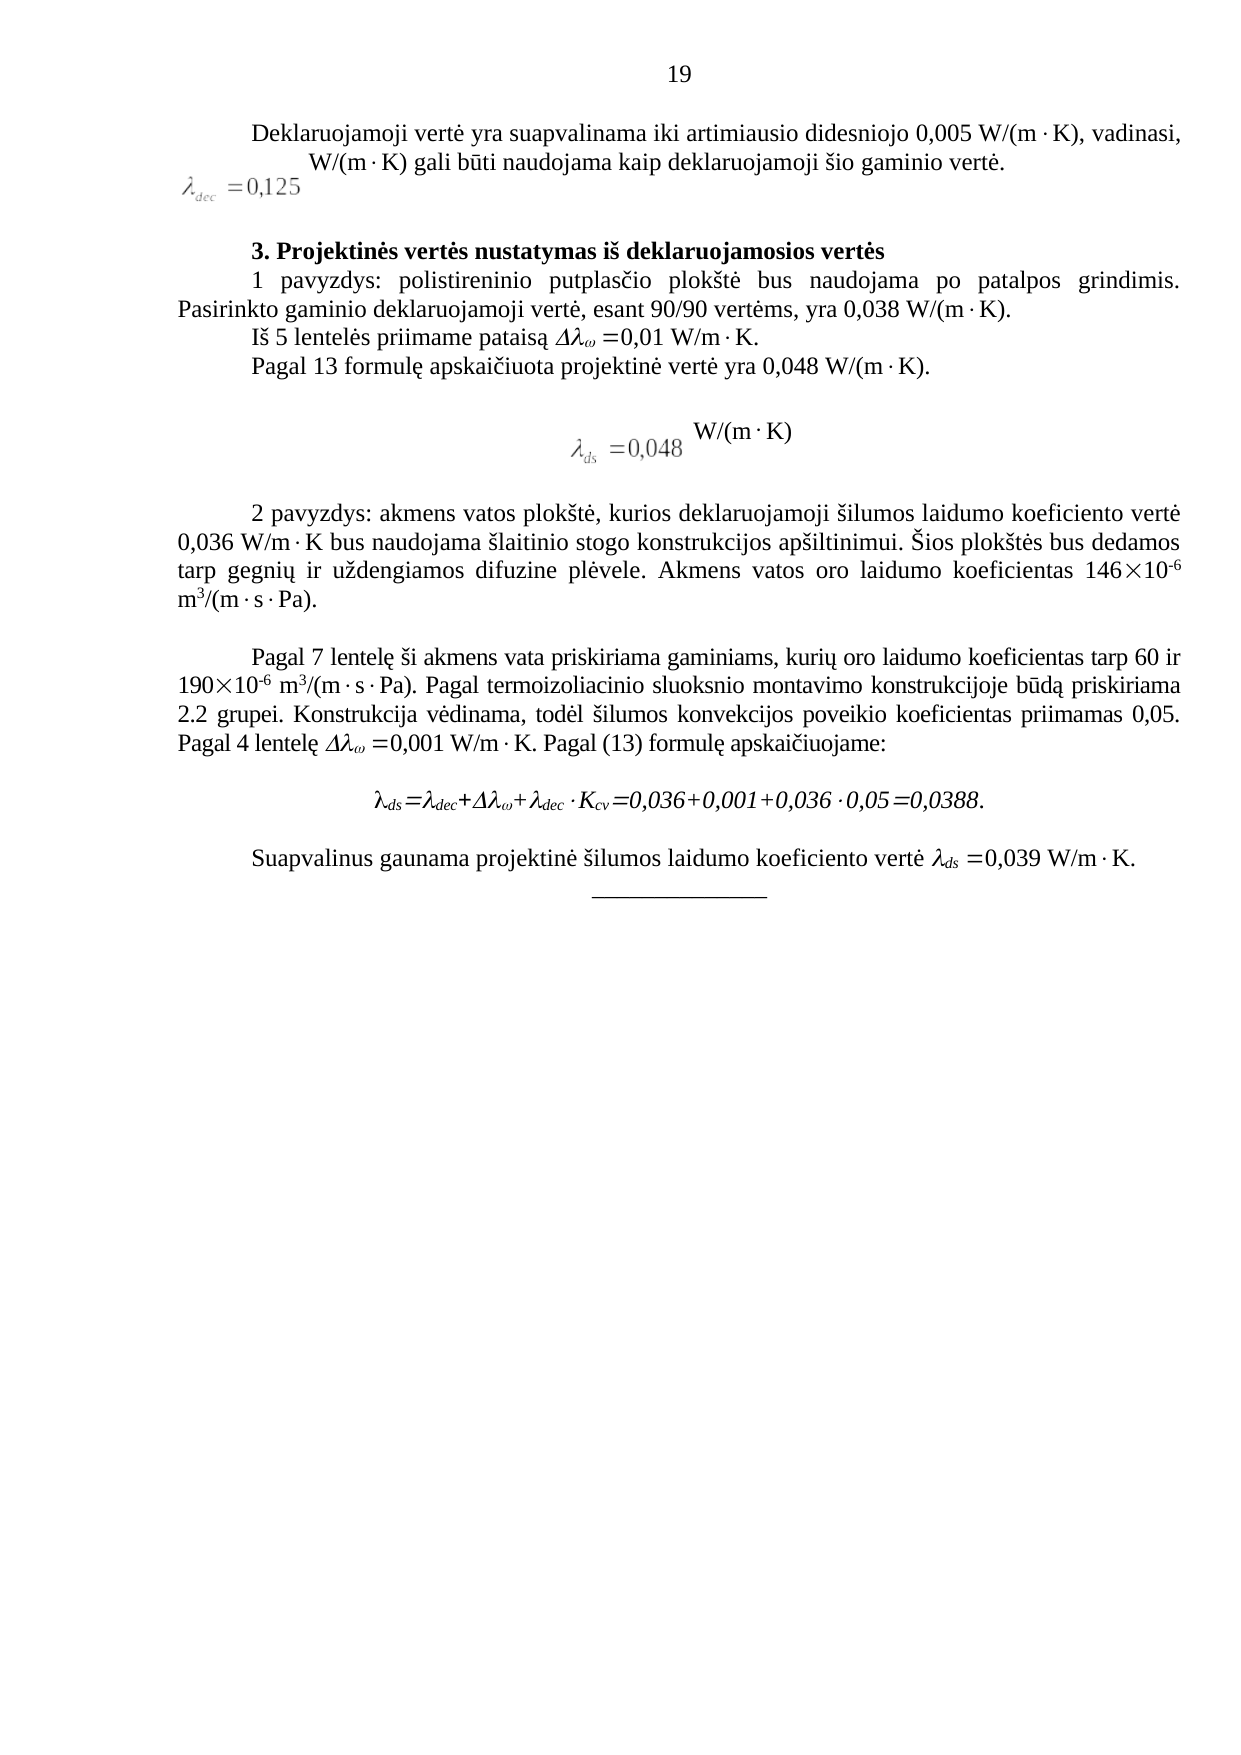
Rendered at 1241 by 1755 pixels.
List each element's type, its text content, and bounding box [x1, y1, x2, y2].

text 1 pavyzdys: polistireninio putplasčio plokštė bus naudojama po patalpos grindimis. Pasirinkto gaminio deklaruojamoji vertė, esant 90/90 vertėms, yra 0,038 W/(m×K). [177, 265, 1181, 322]
text 2 pavyzdys: akmens vatos plokštė, kurios deklaruojamoji šilumos laidumo koeficiento vertė 0,036 W/m×K bus naudojama šlaitinio stogo konstrukcijos apšiltinimui. Šios plokštės bus dedamos tarp gegnių ir uždengiamos difuzine plėvele. Akmens vatos oro laidumo koeficientas 146´10-6 m3/(m×s×Pa). [177, 498, 1181, 613]
text Iš 5 lentelės priimame pataisą Dlw =0,01 W/m×K. [177, 322, 1181, 351]
text Deklaruojamoji vertė yra suapvalinama iki artimiausio didesniojo 0,005 W/(m×K), vadinasi, W/(m×K) gali būti naudojama kaip deklaruojamoji šio gaminio vertė. [177, 118, 1181, 207]
text ______________ [177, 872, 1181, 900]
text lds=ldec+Dlw+ldec×Kcv=0,036+0,001+0,036×0,05=0,0388. [177, 785, 1181, 814]
text Pagal 7 lentelę ši akmens vata priskiriama gaminiams, kurių oro laidumo koeficientas tarp 60 ir 190´10-6 m3/(m×s×Pa). Pagal termoizoliacinio sluoksnio montavimo konstrukcijoje būdą priskiriama 2.2 grupei. Konstrukcija vėdinama, todėl šilumos konvekcijos poveikio koeficientas priimamas 0,05. Pagal 4 lentelę Dlw =0,001 W/m×K. Pagal (13) formulę apskaičiuojame: [177, 642, 1181, 757]
text Pagal 13 formulę apskaičiuota projektinė vertė yra 0,048 W/(m×K). [177, 351, 1181, 380]
text W/(m×K) [177, 409, 1181, 469]
text 3. Projektinės vertės nustatymas iš deklaruojamosios vertės [177, 236, 1181, 265]
text Suapvalinus gaunama projektinė šilumos laidumo koeficiento vertė lds =0,039 W/m×K. [177, 843, 1181, 872]
